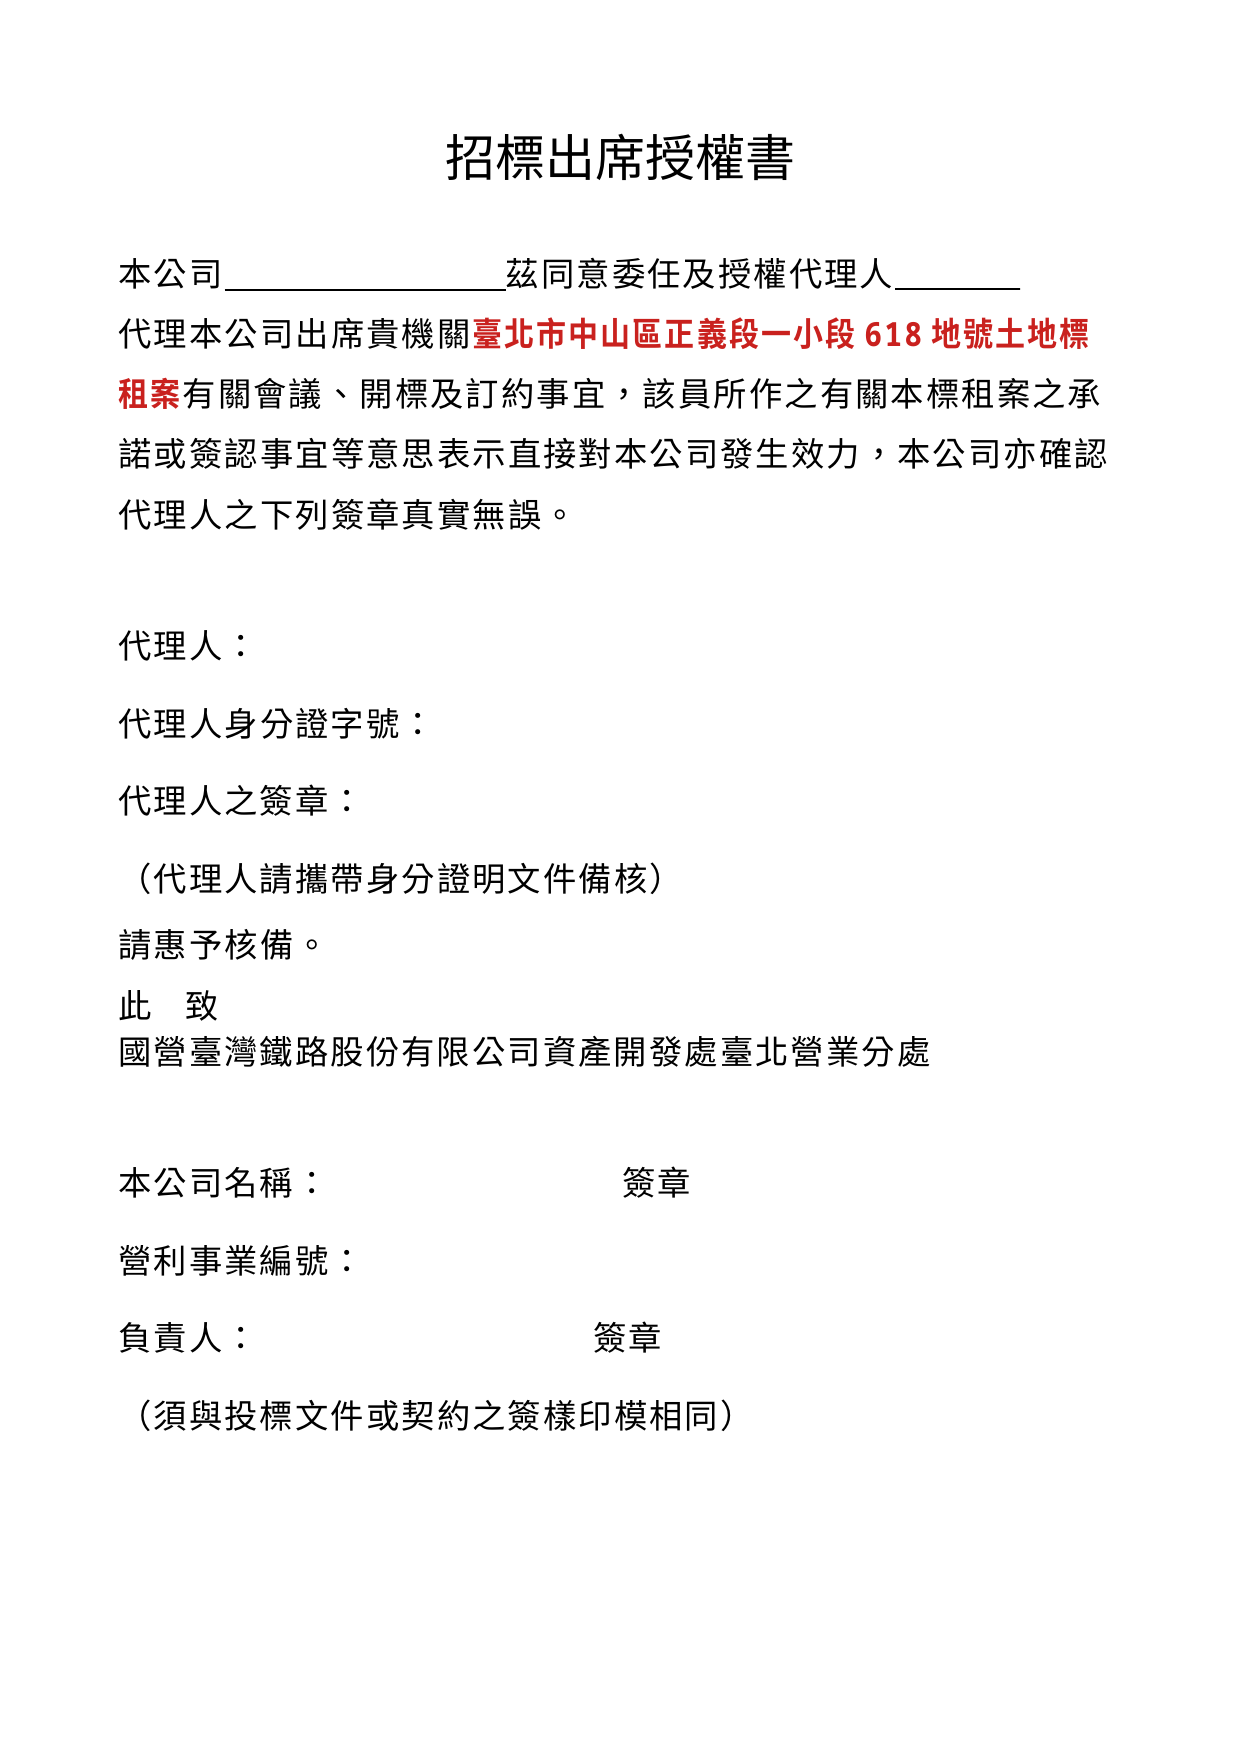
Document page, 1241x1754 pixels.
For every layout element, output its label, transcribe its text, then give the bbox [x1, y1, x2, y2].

text 本公司名稱： 簽章 [118, 1146, 997, 1208]
text （代理人請攜帶身分證明文件備核） [118, 841, 1048, 904]
text 代理人： [118, 609, 1048, 671]
text （須與投標文件或契約之簽樣印模相同） [118, 1378, 997, 1441]
text 代理人身分證字號： [118, 686, 1048, 749]
text 此 致 [118, 982, 997, 1028]
text 代理人之簽章： [118, 764, 1048, 826]
text 營利事業編號： [118, 1223, 997, 1286]
text 本公司 茲同意委任及授權代理人 代理本公司出席貴機關臺北市中山區正義段一小段618地號土地標租案有關會議、開標及訂約事宜，該員所作之有關本標租案之承諾或簽認事宜等意思表示直接對本公司發生效力，本公司亦確認代理人之下列簽章真實無誤。 [118, 247, 1118, 537]
text 負責人： 簽章 [118, 1301, 997, 1363]
text 國營臺灣鐵路股份有限公司資產開發處臺北營業分處 [118, 1028, 1070, 1074]
text 請惠予核備。 [118, 919, 997, 967]
text 招標出席授權書 [306, 118, 934, 191]
